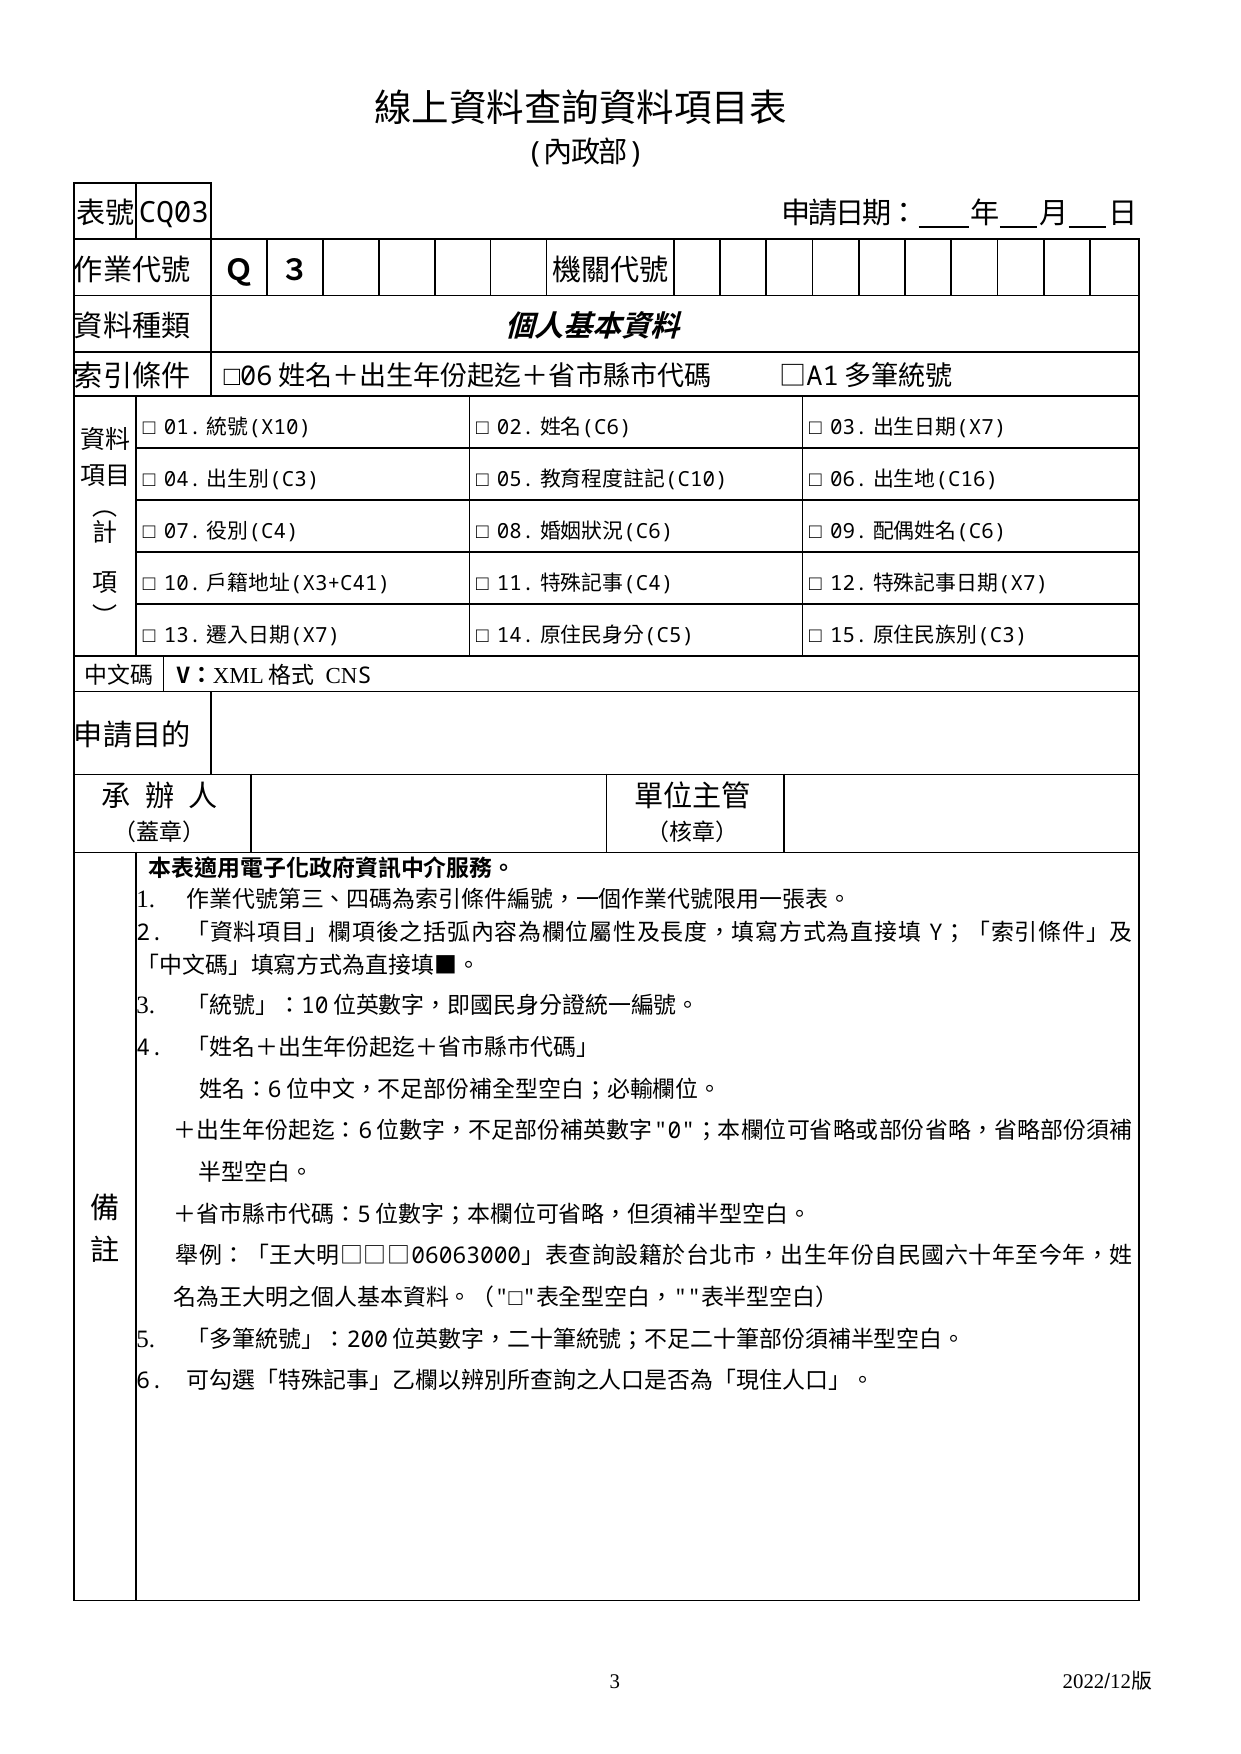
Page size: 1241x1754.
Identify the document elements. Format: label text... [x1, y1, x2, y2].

table_cell [952, 240, 997, 295]
table_cell 中文碼 [75, 657, 163, 691]
table_cell [860, 240, 904, 295]
table_header 申請日期： 年 月 日 [212, 182, 1139, 238]
table_header 線上資料查詢資料項目表 [237, 65, 924, 124]
table_cell □ [470, 449, 497, 499]
table_cell [998, 240, 1043, 295]
table_cell [497, 657, 802, 691]
table_cell 姓名(C6) [497, 397, 802, 447]
table_header CQ03 [137, 184, 210, 238]
table_cell 特殊記事日期(X7) [830, 553, 1138, 603]
table_cell □ [803, 397, 830, 447]
table_cell [1045, 240, 1089, 295]
table_cell □ [803, 449, 830, 499]
table_cell 教育程度註記(C10) [497, 449, 802, 499]
table_cell 出生別(C3) [164, 449, 469, 499]
table_cell 本表適用電子化政府資訊中介服務。 作業代號第三、四碼為索引條件編號，一個作業代號限用一張表。 「資料項目」欄項後之括弧內容為欄位屬性及長度，填寫方式為直接填Y；「索引條件」及「中文碼」填寫方式為直接填■。 「統號」：10位英數字，即國民身分證統一編號。 「姓名＋出生年份起迄＋省市縣市代碼」 姓名：6位中文，不足部份補全型空白；必輸欄位。 ＋出生年份起迄：6位數字，不足部份補英數字"0"；本欄位可省略或部份省略，省略部份須補半型空白。 ＋省市縣市代碼：5位數字；本欄位可省略，但須補半型空白。 舉例：「王大明□□□06063000」表查詢設籍於台北市，出生年份自民國六十年至今年，姓名為王大明之個人基本資料。（"□"表全型空白，""表半型空白） 「多筆統號」：200位英數字，二十筆統號；不足二十筆部份須補半型空白。 可勾選「特殊記事」乙欄以辨別所查詢之人口是否為「現住人口」。 [137, 853, 1138, 1600]
table_cell 單位主管 （核章） [607, 775, 783, 852]
table_cell 個人基本資料 [212, 296, 1138, 351]
table_cell [803, 657, 830, 691]
table_cell 役別(C4) [164, 501, 469, 551]
table_cell □ [470, 397, 497, 447]
table_cell □ [470, 553, 497, 603]
table_cell [721, 240, 765, 295]
table_cell 統號(X10) [164, 397, 469, 447]
table_cell □ [137, 501, 163, 551]
table_cell V：XML格式 CNS [164, 657, 469, 691]
table_cell □ [137, 397, 163, 447]
table_cell 原住民族別(C3) [830, 605, 1138, 655]
table_cell 作業代號 [75, 240, 210, 295]
table_cell [906, 240, 950, 295]
table_cell [324, 240, 378, 295]
table_cell □ [137, 605, 163, 655]
table_cell [436, 240, 490, 295]
table_cell 配偶姓名(C6) [830, 501, 1138, 551]
table_cell [252, 775, 606, 852]
table_cell 戶籍地址(X3+C41) [164, 553, 469, 603]
table_cell □ [803, 605, 830, 655]
table_cell [212, 692, 1138, 773]
table_cell [1091, 240, 1138, 295]
table_cell 婚姻狀況(C6) [497, 501, 802, 551]
table_cell ３ [268, 240, 322, 295]
table_cell 申請目的 [75, 692, 210, 773]
table_cell □ [470, 501, 497, 551]
table_cell 索引條件 [75, 353, 210, 395]
table_cell 遷入日期(X7) [164, 605, 469, 655]
table_cell □ [137, 553, 163, 603]
table_cell □ [470, 605, 497, 655]
text (內政部) [89, 136, 1152, 169]
table_cell 備註 [75, 853, 135, 1600]
table_cell 資料種類 [75, 296, 210, 351]
table_cell [830, 657, 1138, 691]
table_cell □ [137, 449, 163, 499]
table_cell [380, 240, 434, 295]
table_cell □ [803, 553, 830, 603]
table_cell 原住民身分(C5) [497, 605, 802, 655]
table_cell [491, 240, 546, 295]
table_header 表號 [75, 184, 135, 238]
table_cell [813, 240, 858, 295]
table_cell 資料項目 ︵ 計 項 ︶ [75, 397, 135, 655]
table_cell Ｑ [212, 240, 266, 295]
table_cell 出生地(C16) [830, 449, 1138, 499]
table_cell 承 辦 人 （蓋章） [75, 775, 250, 852]
table_cell 特殊記事(C4) [497, 553, 802, 603]
table_cell 出生日期(X7) [830, 397, 1138, 447]
table_cell □ [803, 501, 830, 551]
table_cell [469, 657, 497, 691]
table_cell 機關代號 [547, 240, 673, 295]
table_cell [767, 240, 812, 295]
table_cell [675, 240, 719, 295]
table_cell [785, 775, 1138, 852]
table_cell □06姓名＋出生年份起迄＋省市縣市代碼 □A1多筆統號 [212, 353, 1138, 395]
